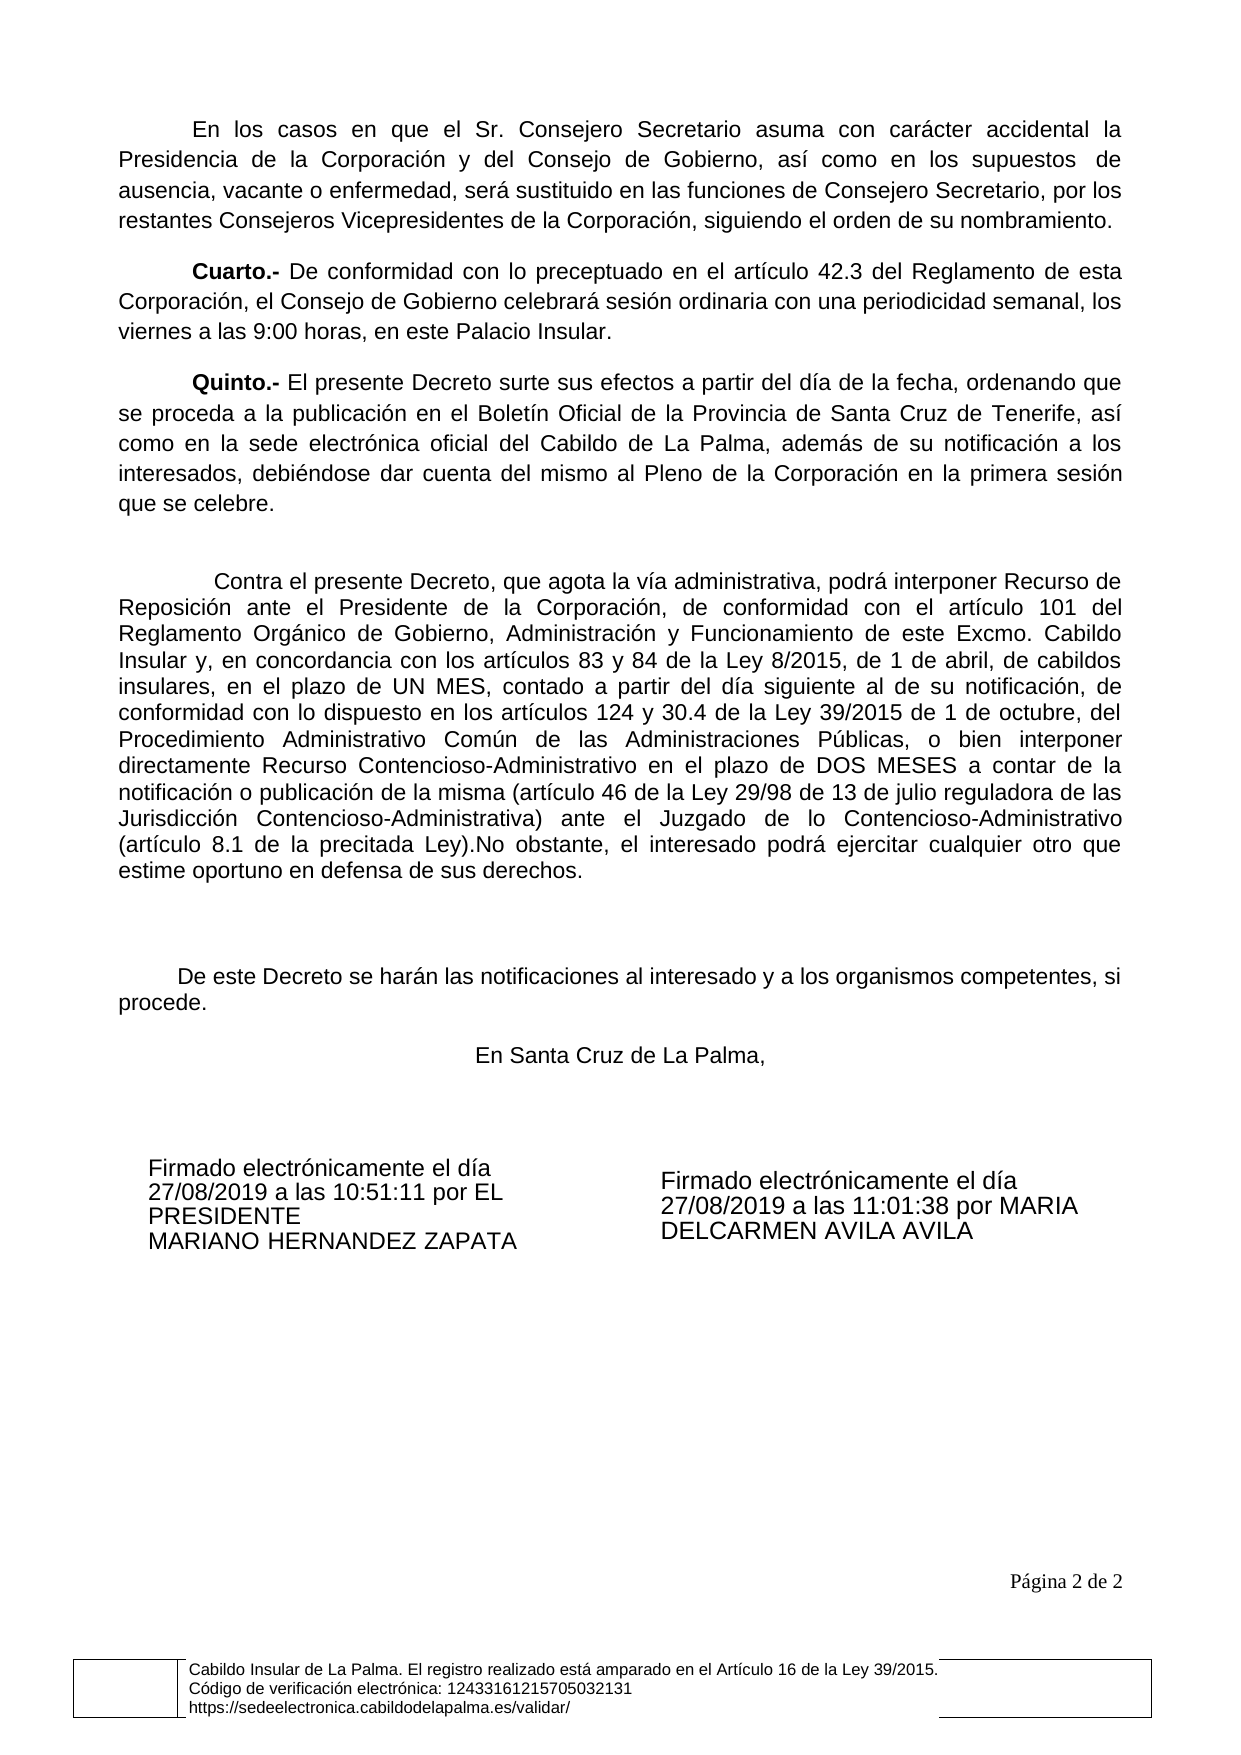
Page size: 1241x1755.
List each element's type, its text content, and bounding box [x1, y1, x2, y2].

text Firmado electrónicamente el día 27/08/2019 a las 10:51:11 por EL PRESIDENTE [148, 1157, 523, 1229]
text En los casos en que el Sr. Consejero Secretario asuma con carácter accidental la Presidencia de la Corporación y del Consejo de Gobierno, así como en los supuestos de ausencia, vacante o enfermedad, será sustituido en las funciones de Consejero Secretario, por los restantes Consejeros Vicepresidentes de la Corporación, siguiendo el orden de su nombramiento. [118, 116, 1122, 233]
text MARIANO HERNANDEZ ZAPATA [148, 1229, 523, 1254]
text En Santa Cruz de La Palma, [473, 1042, 767, 1068]
text Cuarto.- De conformidad con lo preceptuado en el artículo 42.3 del Reglamento de esta Corporación, el Consejo de Gobierno celebrará sesión ordinaria con una periodicidad semanal, los viernes a las 9:00 horas, en este Palacio Insular. [118, 258, 1123, 345]
text Firmado electrónicamente el día 27/08/2019 a las 11:01:38 por MARIA DELCARMEN AVILA AVILA [660, 1170, 1081, 1244]
text Contra el presente Decreto, que agota la vía administrativa, podrá interponer Recurso de Reposición ante el Presidente de la Corporación, de conformidad con el artículo 101 del Reglamento Orgánico de Gobierno, Administración y Funcionamiento de este Excmo. Cabildo Insular y, en concordancia con los artículos 83 y 84 de la Ley 8/2015, de 1 de abril, de cabildos insulares, en el plazo de UN MES, contado a partir del día siguiente al de su notificación, de conformidad con lo dispuesto en los artículos 124 y 30.4 de la Ley 39/2015 de 1 de octubre, del Procedimiento Administrativo Común de las Administraciones Públicas, o bien interponer directamente Recurso Contencioso-Administrativo en el plazo de DOS MESES a contar de la notificación o publicación de la misma (artículo 46 de la Ley 29/98 de 13 de julio reguladora de las Jurisdicción Contencioso-Administrativa) ante el Juzgado de lo Contencioso-Administrativo (artículo 8.1 de la precitada Ley).No obstante, el interesado podrá ejercitar cualquier otro que estime oportuno en defensa de sus derechos. [118, 568, 1123, 884]
text Quinto.- El presente Decreto surte sus efectos a partir del día de la fecha, ordenando que se proceda a la publicación en el Boletín Oficial de la Provincia de Santa Cruz de Tenerife, así como en la sede electrónica oficial del Cabildo de La Palma, además de su notificación a los interesados, debiéndose dar cuenta del mismo al Pleno de la Corporación en la primera sesión que se celebre. [118, 369, 1123, 517]
text Página 2 de 2 [31, 1569, 1123, 1593]
text De este Decreto se harán las notificaciones al interesado y a los organismos competentes, si procede. [118, 963, 1123, 1016]
